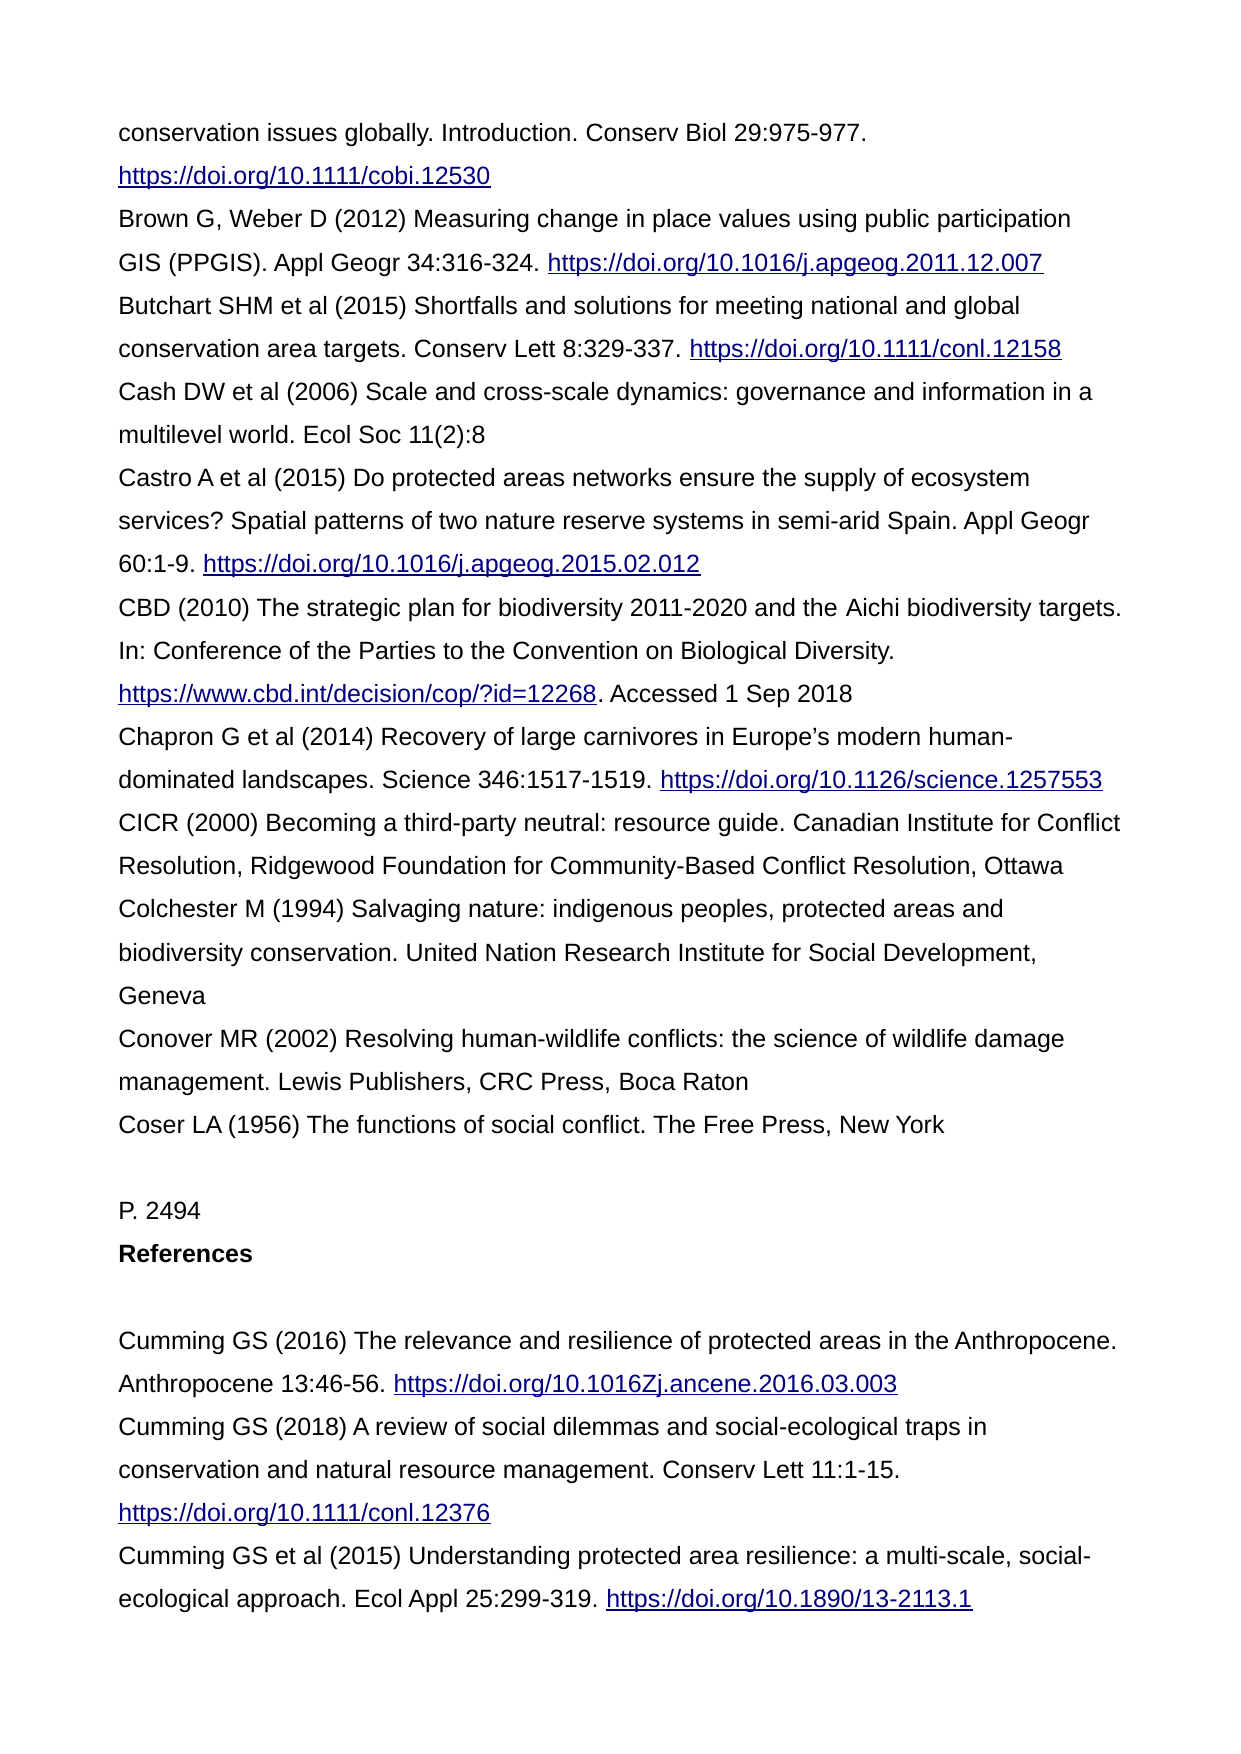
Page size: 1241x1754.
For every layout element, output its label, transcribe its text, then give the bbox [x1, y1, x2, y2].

text Cumming GS (2016) The relevance and resilience of protected areas in the Anthropocene. Anthropocene 13:46-56. https://doi.org/10.1016Zj.ancene.2016.03.003 [118, 1326, 1122, 1397]
text conservation issues globally. Introduction. Conserv Biol 29:975-977. https://doi.org/10.1111/cobi.12530 [118, 118, 1122, 190]
text Castro A et al (2015) Do protected areas networks ensure the supply of ecosystem services? Spatial patterns of two nature reserve systems in semi-arid Spain. Appl Geogr 60:1-9. https://doi.org/10.1016/j.apgeog.2015.02.012 [118, 463, 1122, 578]
text Cumming GS (2018) A review of social dilemmas and social-ecological traps in conservation and natural resource management. Conserv Lett 11:1-15. https://doi.org/10.1111/conl.12376 [118, 1412, 1122, 1527]
text Coser LA (1956) The functions of social conflict. The Free Press, New York [118, 1110, 1122, 1139]
text Colchester M (1994) Salvaging nature: indigenous peoples, protected areas and biodiversity conservation. United Nation Research Institute for Social Development, Geneva [118, 894, 1122, 1009]
text Butchart SHM et al (2015) Shortfalls and solutions for meeting national and global conservation area targets. Conserv Lett 8:329-337. https://doi.org/10.1111/conl.12158 [118, 291, 1122, 362]
text CICR (2000) Becoming a third-party neutral: resource guide. Canadian Institute for Conflict Resolution, Ridgewood Foundation for Community-Based Conflict Resolution, Ottawa [118, 808, 1122, 880]
text Cash DW et al (2006) Scale and cross-scale dynamics: governance and information in a multilevel world. Ecol Soc 11(2):8 [118, 377, 1122, 449]
text Chapron G et al (2014) Recovery of large carnivores in Europe’s modern human-dominated landscapes. Science 346:1517-1519. https://doi.org/10.1126/science.1257553 [118, 722, 1122, 794]
text Conover MR (2002) Resolving human-wildlife conflicts: the science of wildlife damage management. Lewis Publishers, CRC Press, Boca Raton [118, 1024, 1122, 1096]
text Brown G, Weber D (2012) Measuring change in place values using public participation GIS (PPGIS). Appl Geogr 34:316-324. https://doi.org/10.1016/j.apgeog.2011.12.007 [118, 204, 1122, 276]
text CBD (2010) The strategic plan for biodiversity 2011-2020 and the Aichi biodiversity targets. In: Conference of the Parties to the Convention on Biological Diversity. https://www.cbd.int/decision/cop/?id=12268. Accessed 1 Sep 2018 [118, 592, 1122, 707]
text P. 2494 [118, 1196, 1122, 1225]
text Cumming GS et al (2015) Understanding protected area resilience: a multi-scale, social-ecological approach. Ecol Appl 25:299-319. https://doi.org/10.1890/13-2113.1 [118, 1541, 1122, 1613]
text References [118, 1239, 1122, 1268]
